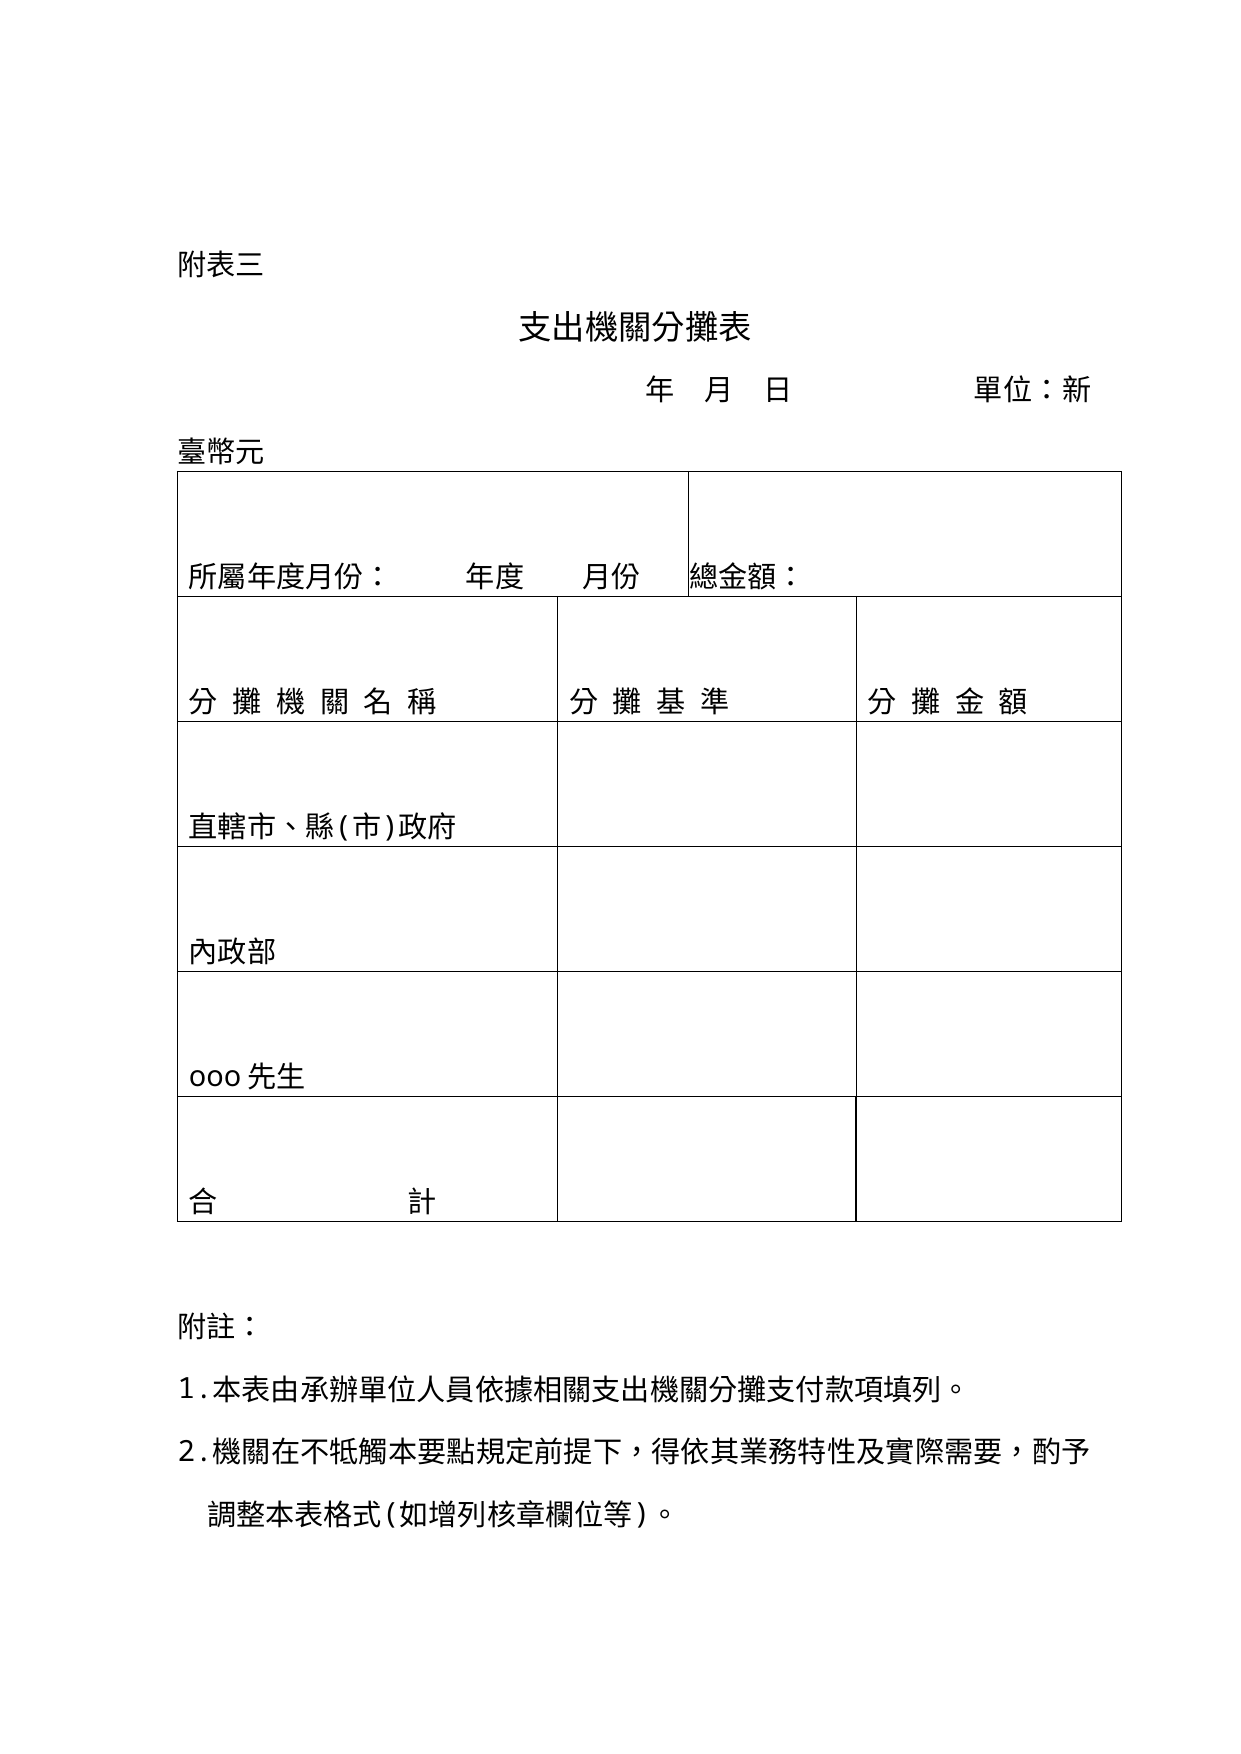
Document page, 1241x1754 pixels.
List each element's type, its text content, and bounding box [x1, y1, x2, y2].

table_cell [558, 847, 856, 971]
table_cell [857, 1097, 1121, 1221]
table_cell 分 攤 金 額 [857, 597, 1121, 721]
table_cell [857, 722, 1121, 846]
text 支出機關分攤表 [177, 283, 1092, 346]
table_cell [558, 972, 856, 1096]
table_cell [558, 722, 856, 846]
table_cell 分 攤 機 關 名 稱 [178, 597, 557, 721]
text 附註： [177, 1283, 1092, 1346]
text 1.本表由承辦單位人員依據相關支出機關分攤支付款項填列。 [177, 1346, 1092, 1408]
table_cell 合 計 [178, 1097, 557, 1221]
text 2.機關在不牴觸本要點規定前提下，得依其業務特性及實際需要，酌予 調整本表格式(如增列核章欄位等)。 [177, 1408, 1092, 1533]
table_header 所屬年度月份： 年度 月份 [178, 472, 688, 596]
table_cell 內政部 [178, 847, 557, 971]
table_cell 分 攤 基 準 [558, 597, 856, 721]
table_cell [558, 1097, 855, 1221]
table_cell [857, 847, 1121, 971]
table_cell 直轄市、縣(市)政府 [178, 722, 557, 846]
table_header 總金額： [689, 472, 1121, 596]
table_cell [857, 972, 1121, 1096]
text 年 月 日 單位：新臺幣元 [177, 346, 1092, 471]
table_cell ooo先生 [178, 972, 557, 1096]
text 附表三 [177, 221, 1092, 283]
